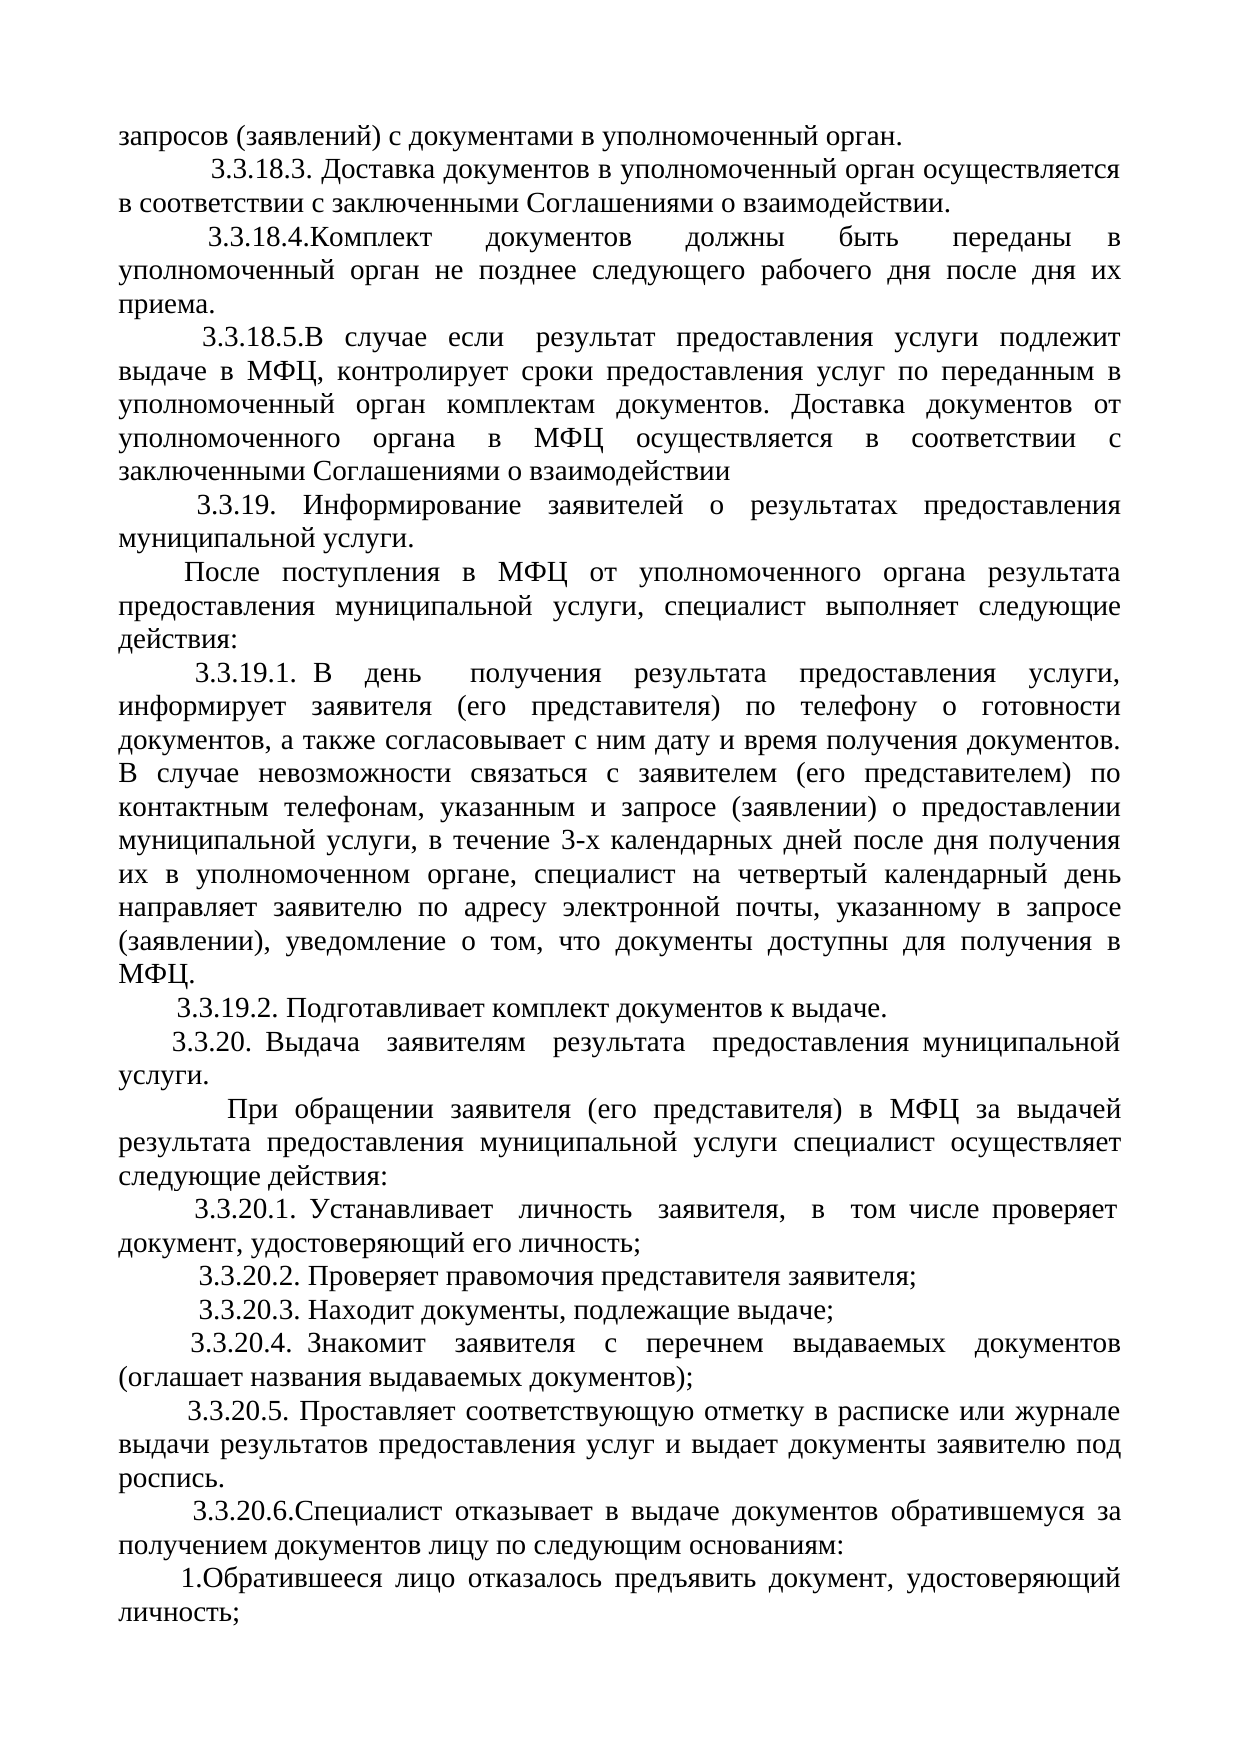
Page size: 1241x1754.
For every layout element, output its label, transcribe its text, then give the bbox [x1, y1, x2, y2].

text 3.3.20.2. Проверяет правомочия представителя заявителя; [118, 1258, 1122, 1292]
text 3.3.19. Информирование заявителей о результатах предоставления муниципальной услуги. [118, 487, 1122, 554]
text 3.3.19.2. Подготавливает комплект документов к выдаче. [118, 990, 1122, 1024]
text 3.3.20.1. Устанавливает личность заявителя, в том числе проверяет документ, удостоверяющий его личность; [118, 1191, 1119, 1258]
text При обращении заявителя (его представителя) в МФЦ за выдачей результата предоставления муниципальной услуги специалист осуществляет следующие действия: [118, 1091, 1122, 1191]
text запросов (заявлений) с документами в уполномоченный орган. [118, 118, 1122, 152]
text 3.3.20.3. Находит документы, подлежащие выдаче; [118, 1292, 1122, 1326]
text 3.3.20. Выдача заявителям результата предоставления муниципальной услуги. [118, 1024, 1122, 1091]
text 3.3.18.3. Доставка документов в уполномоченный орган осуществляется в соответствии с заключенными Соглашениями о взаимодействии. [118, 152, 1122, 219]
text 3.3.18.5.В случае если результат предоставления услуги подлежит выдаче в МФЦ, контролирует сроки предоставления услуг по переданным в уполномоченный орган комплектам документов. Доставка документов от уполномоченного органа в МФЦ осуществляется в соответствии с заключенными Соглашениями о взаимодействии [118, 319, 1122, 487]
text 3.3.19.1. В день получения результата предоставления услуги, информирует заявителя (его представителя) по телефону о готовности документов, а также согласовывает с ним дату и время получения документов. В случае невозможности связаться с заявителем (его представителем) по контактным телефонам, указанным и запросе (заявлении) о предоставлении муниципальной услуги, в течение 3-х календарных дней после дня получения их в уполномоченном органе, специалист на четвертый календарный день направляет заявителю по адресу электронной почты, указанному в запросе (заявлении), уведомление о том, что документы доступны для получения в МФЦ. [118, 655, 1122, 990]
text 1.Обратившееся лицо отказалось предъявить документ, удостоверяющий личность; [118, 1560, 1122, 1627]
text 3.3.20.5. Проставляет соответствующую отметку в расписке или журнале выдачи результатов предоставления услуг и выдает документы заявителю под роспись. [118, 1393, 1122, 1493]
text 3.3.20.6.Специалист отказывает в выдаче документов обратившемуся за получением документов лицу по следующим основаниям: [118, 1493, 1122, 1560]
text 3.3.18.4.Комплект документов должны быть переданы в уполномоченный орган не позднее следующего рабочего дня после дня их приема. [118, 219, 1122, 319]
text 3.3.20.4. Знакомит заявителя с перечнем выдаваемых документов (оглашает названия выдаваемых документов); [118, 1326, 1122, 1393]
text После поступления в МФЦ от уполномоченного органа результата предоставления муниципальной услуги, специалист выполняет следующие действия: [118, 554, 1122, 655]
